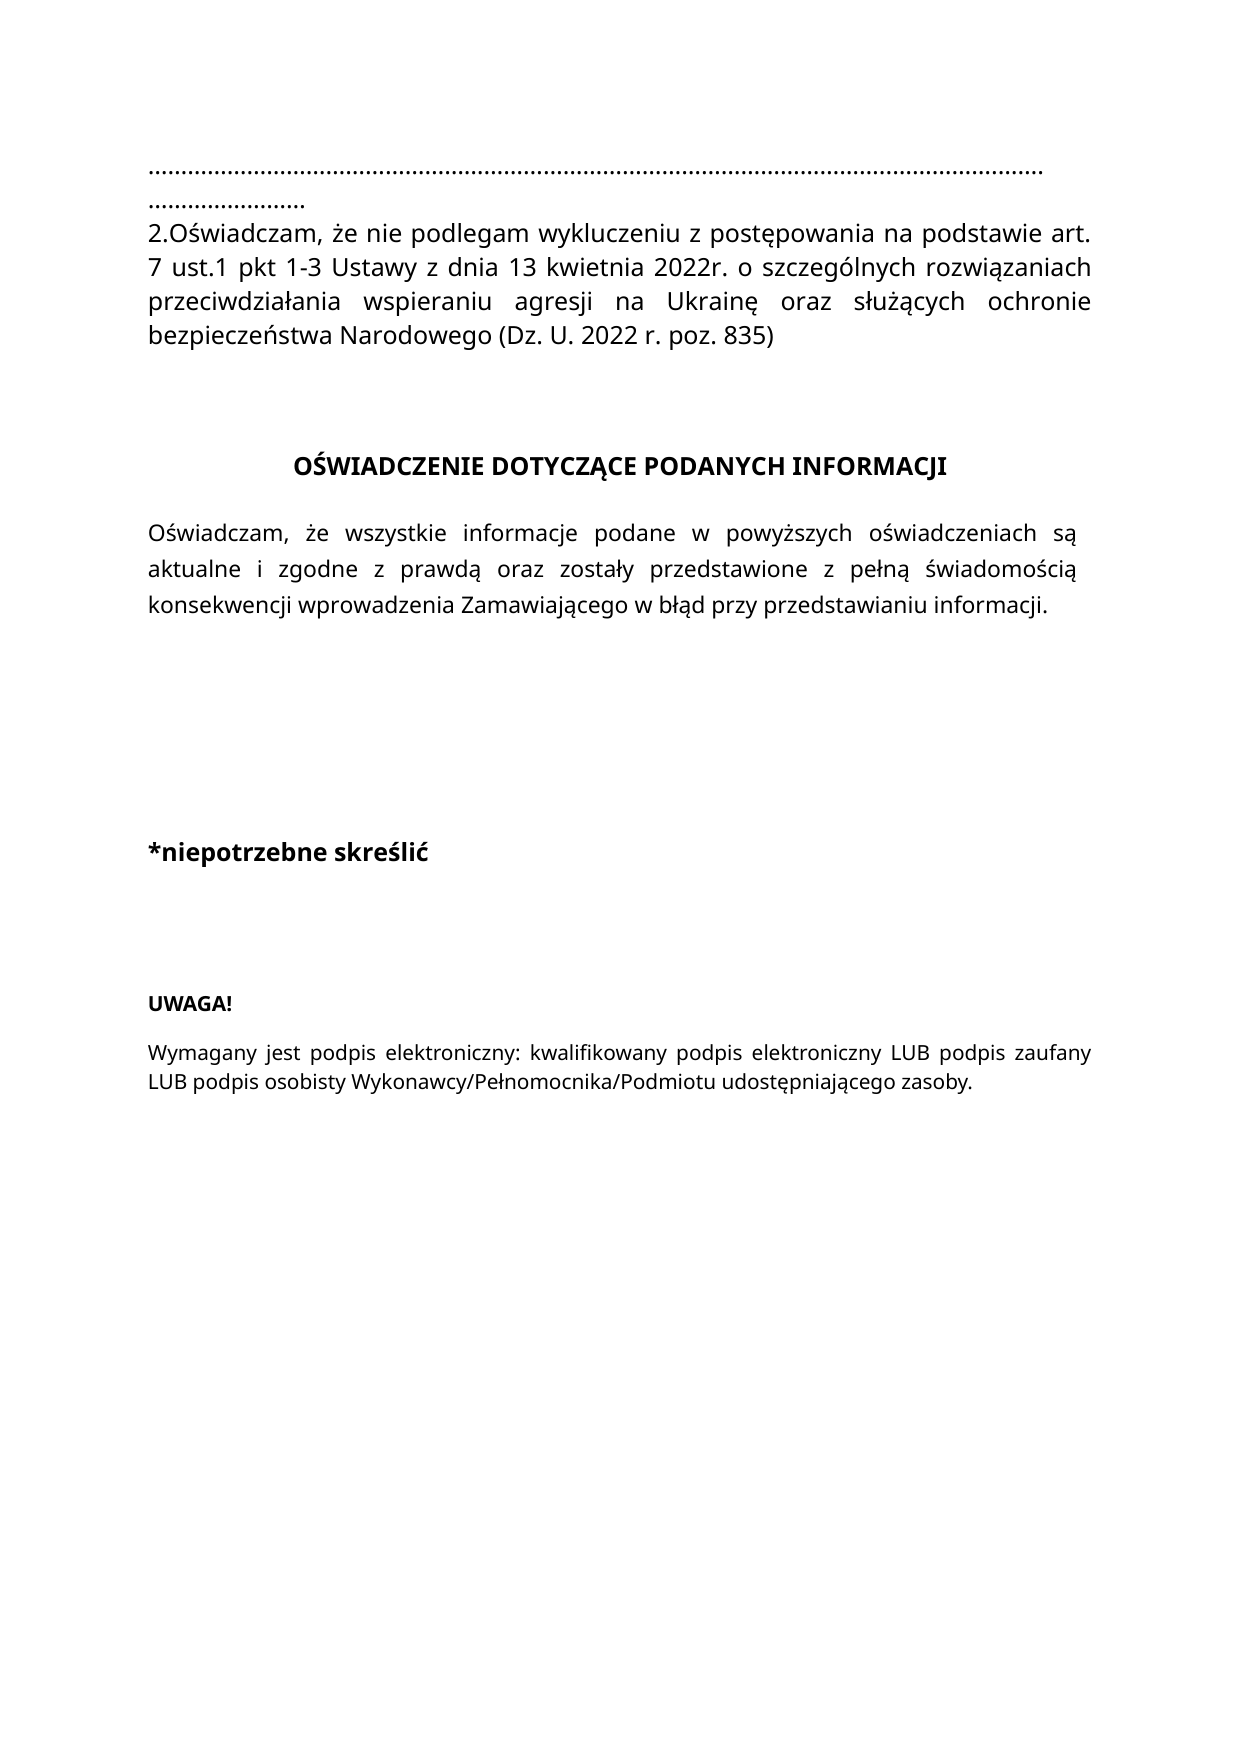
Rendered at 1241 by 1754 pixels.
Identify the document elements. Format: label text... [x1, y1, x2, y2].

text *niepotrzebne skreślić [148, 835, 1093, 869]
text 2.Oświadczam, że nie podlegam wykluczeniu z postępowania na podstawie art. 7 ust.1 pkt 1-3 Ustawy z dnia 13 kwietnia 2022r. o szczególnych rozwiązaniach przeciwdziałania wspieraniu agresji na Ukrainę oraz służących ochronie bezpieczeństwa Narodowego (Dz. U. 2022 r. poz. 835) [148, 216, 1093, 352]
subtitle Wymagany jest podpis elektroniczny: kwalifikowany podpis elektroniczny LUB podpis zaufany LUB podpis osobisty Wykonawcy/Pełnomocnika/Podmiotu udostępniającego zasoby. [148, 1038, 1093, 1095]
text OŚWIADCZENIE DOTYCZĄCE PODANYCH INFORMACJI [148, 449, 1093, 483]
text …………………………………………………………………………………………………..…………….…….…………………… [148, 148, 1093, 216]
text Oświadczam, że wszystkie informacje podane w powyższych oświadczeniach są aktualne i zgodne z prawdą oraz zostały przedstawione z pełną świadomością konsekwencji wprowadzenia Zamawiającego w błąd przy przedstawianiu informacji. [148, 517, 1078, 620]
subtitle UWAGA! [148, 989, 1093, 1017]
